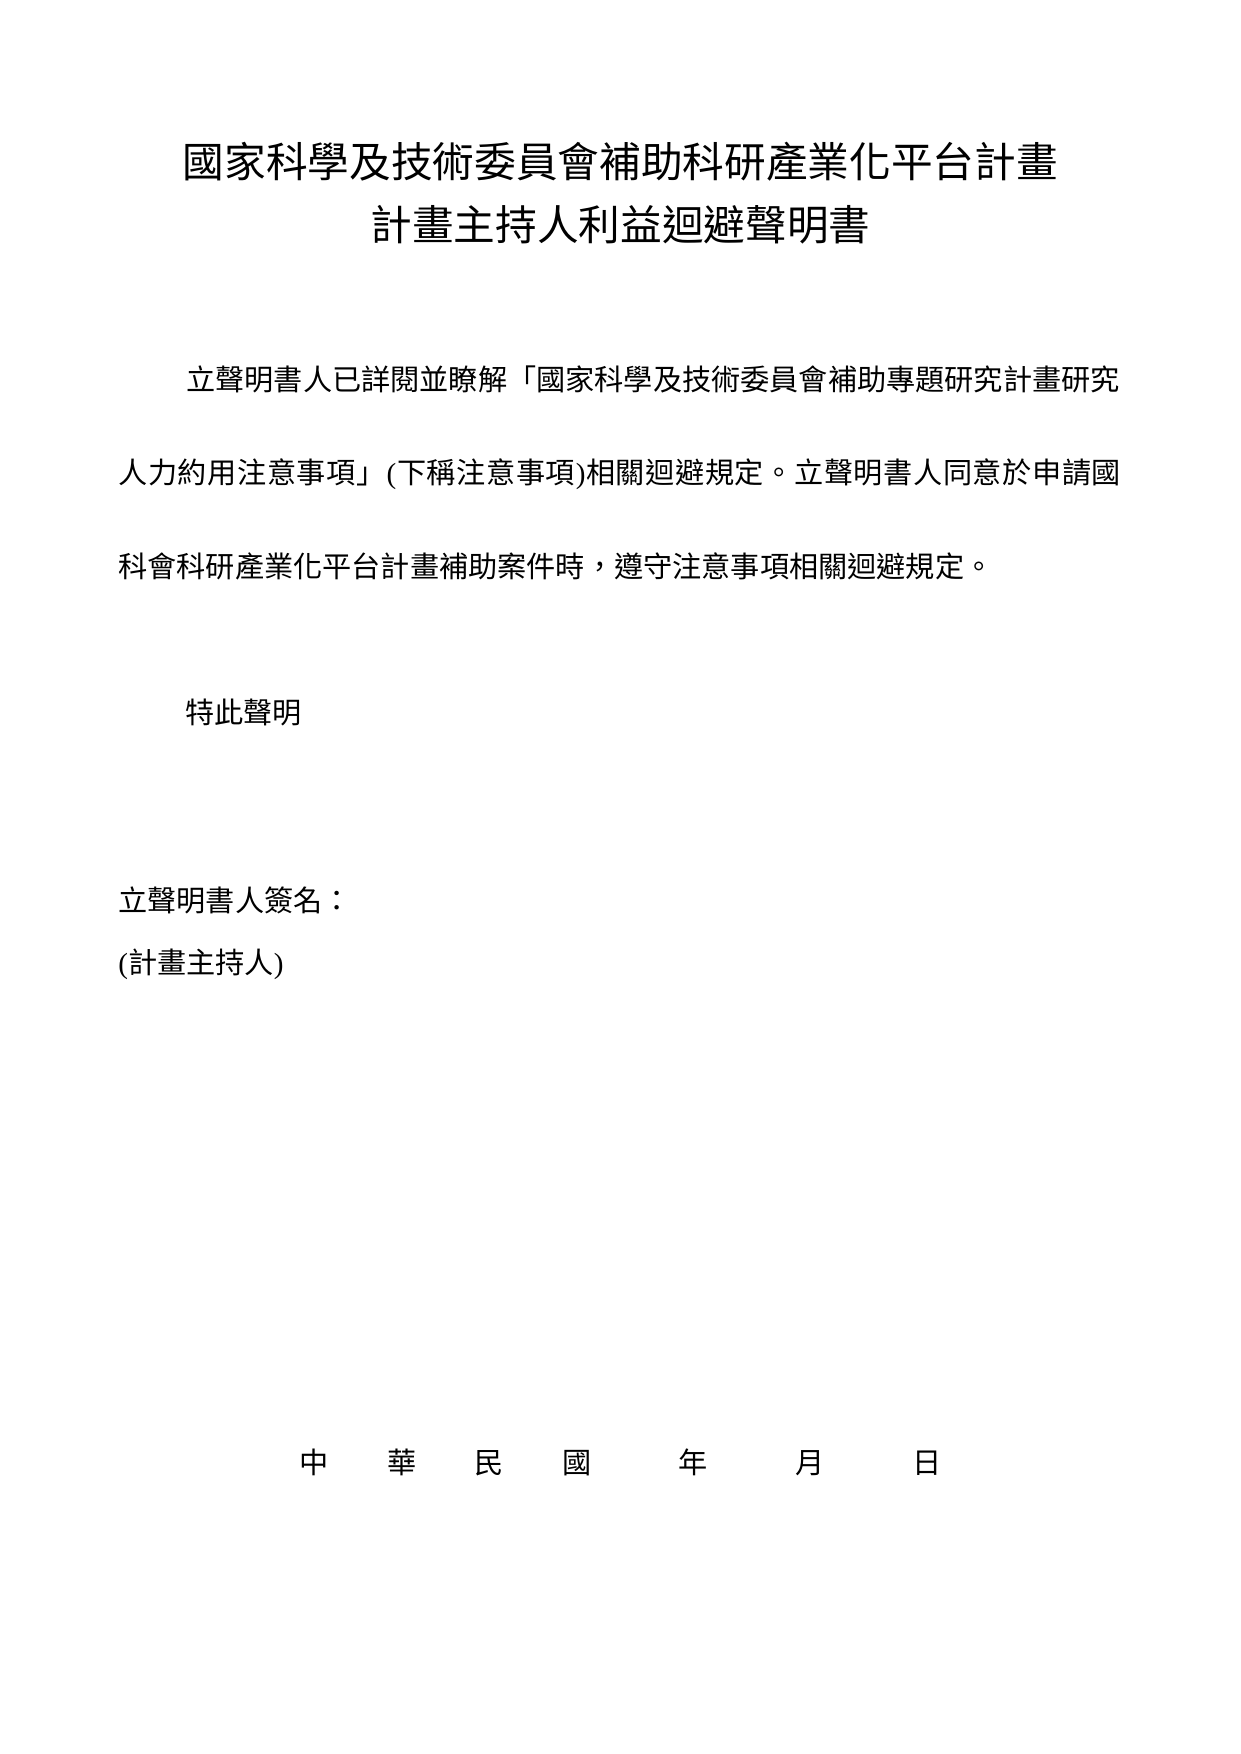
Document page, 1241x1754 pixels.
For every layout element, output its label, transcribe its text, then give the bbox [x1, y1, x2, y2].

text 特此聲明 [118, 669, 1122, 732]
text 中 華 民 國 年 月 日 [118, 1419, 1122, 1482]
text (計畫主持人) [118, 919, 1122, 982]
text 國家科學及技術委員會補助科研產業化平台計畫 [118, 118, 1122, 181]
text 計畫主持人利益迴避聲明書 [118, 181, 1122, 243]
text 立聲明書人已詳閱並瞭解「國家科學及技術委員會補助專題研究計畫研究人力約用注意事項」(下稱注意事項)相關迴避規定。立聲明書人同意於申請國科會科研產業化平台計畫補助案件時，遵守注意事項相關迴避規定。 [118, 336, 1122, 586]
text 立聲明書人簽名： [118, 857, 1122, 919]
